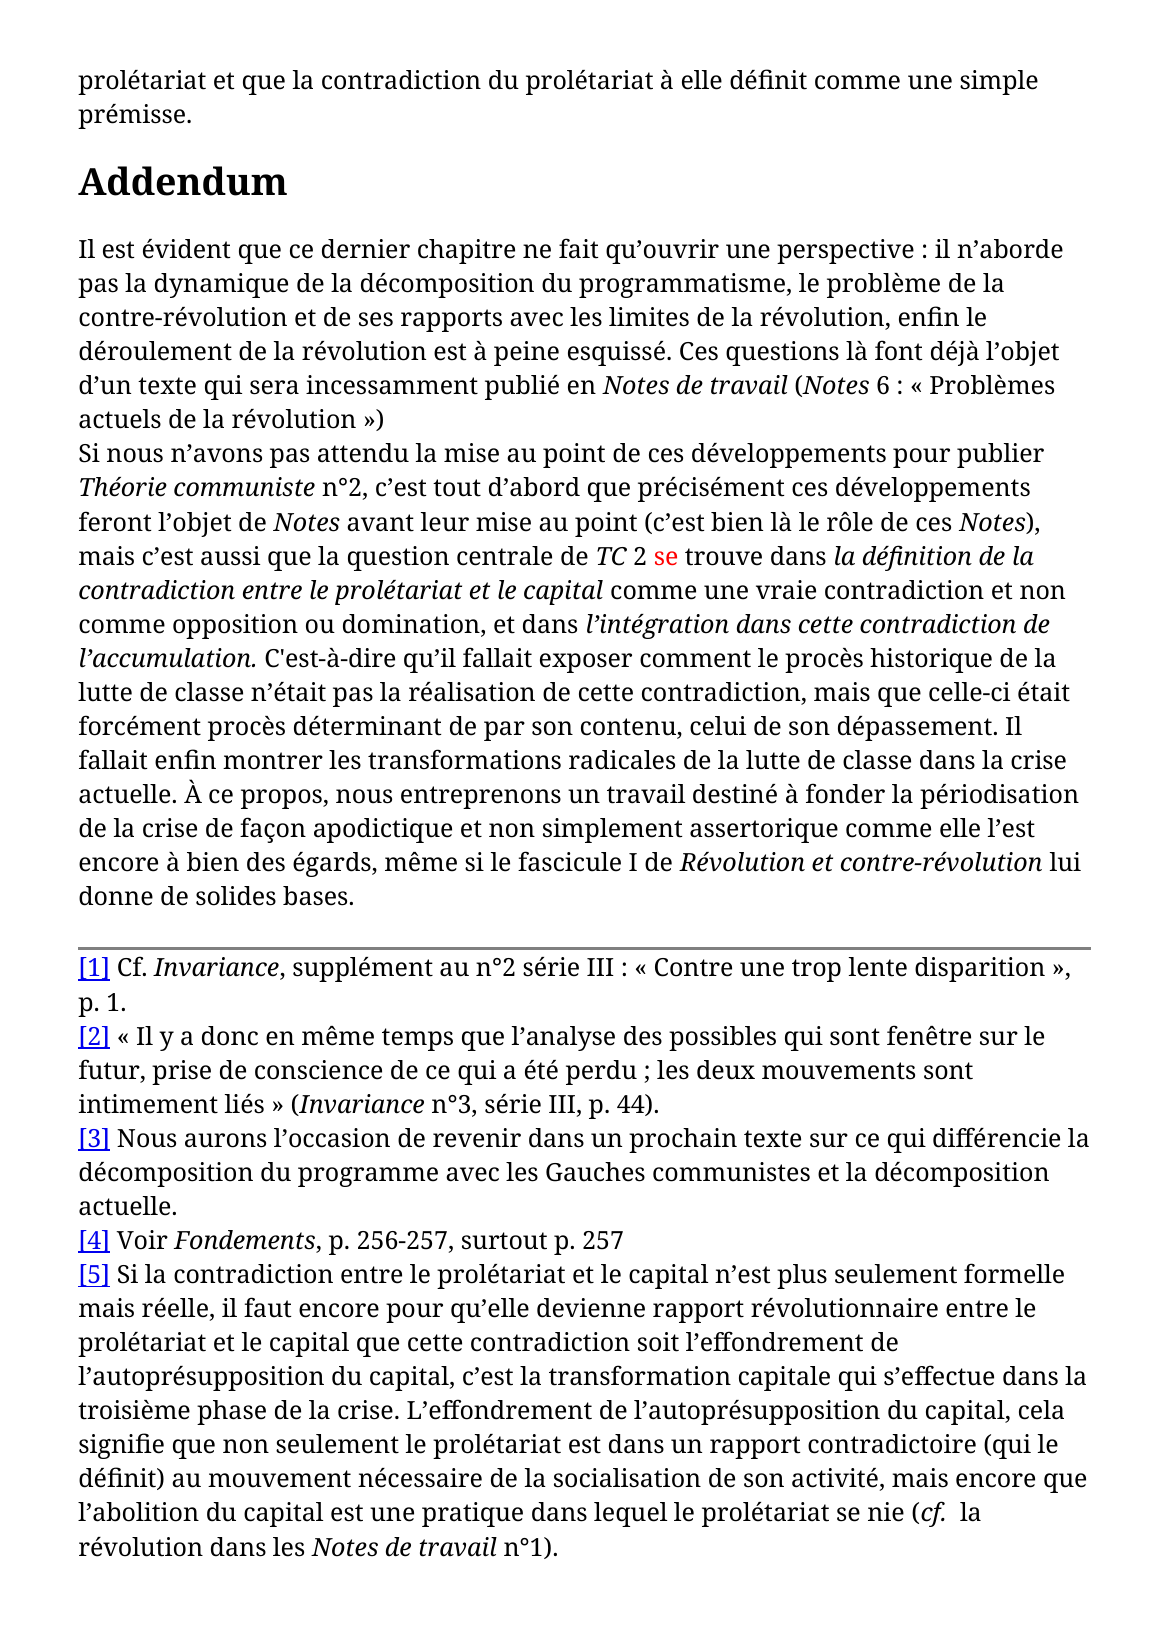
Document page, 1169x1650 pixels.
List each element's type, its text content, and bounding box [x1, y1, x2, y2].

text Il est évident que ce dernier chapitre ne fait qu’ouvrir une perspective : il n’aborde pas la dynamique de la décomposition du programmatisme, le problème de la contre-révolution et de ses rapports avec les limites de la révolution, enfin le déroulement de la révolution est à peine esquissé. Ces questions là font déjà l’objet d’un texte qui sera incessamment publié en Notes de travail (Notes 6 : « Problèmes actuels de la révolution ») [384, 232, 1091, 436]
text [5] Si la contradiction entre le prolétariat et le capital n’est plus seulement formelle mais réelle, il faut encore pour qu’elle devienne rapport révolutionnaire entre le prolétariat et le capital que cette contradiction soit l’effondrement de l’autoprésupposition du capital, c’est la transformation capitale qui s’effectue dans la troisième phase de la crise. L’effondrement de l’autoprésupposition du capital, cela signifie que non seulement le prolétariat est dans un rapport contradictoire (qui le définit) au mouvement nécessaire de la socialisation de son activité, mais encore que l’abolition du capital est une pratique dans lequel le prolétariat se nie (cf. la révolution dans les Notes de travail n°1). [558, 1257, 1091, 1563]
text Si nous n’avons pas attendu la mise au point de ces développements pour publier Théorie communiste n°2, c’est tout d’abord que précisément ces développements feront l’objet de Notes avant leur mise au point (c’est bien là le rôle de ces Notes), mais c’est aussi que la question centrale de TC 2 se trouve dans la définition de la contradiction entre le prolétariat et le capital comme une vraie contradiction et non comme opposition ou domination, et dans l’intégration dans cette contradiction de l’accumulation. C'est-à-dire qu’il fallait exposer comment le procès historique de la lutte de classe n’était pas la réalisation de cette contradiction, mais que celle-ci était forcément procès déterminant de par son contenu, celui de son dépassement. Il fallait enfin montrer les transformations radicales de la lutte de classe dans la crise actuelle. À ce propos, nous entreprenons un travail destiné à fonder la périodisation de la crise de façon apodictique et non simplement assertorique comme elle l’est encore à bien des égards, même si le fascicule I de Révolution et contre-révolution lui donne de solides bases. [78, 436, 1091, 913]
text [1] Cf. Invariance, supplément au n°2 série III : « Contre une trop lente disparition », p. 1. [126, 950, 1091, 1018]
text [3] Nous aurons l’occasion de revenir dans un prochain texte sur ce qui différencie la décomposition du programme avec les Gauches communistes et la décomposition actuelle. [78, 1120, 1091, 1223]
text [2] « Il y a donc en même temps que l’analyse des possibles qui sont fenêtre sur le futur, prise de conscience de ce qui a été perdu ; les deux mouvements sont intimement liés » (Invariance n°3, série III, p. 44). [659, 1018, 1091, 1120]
text L’activité communiste du prolétariat a toujours pour contenu de médier l’abolition du capital par son rapport au capital ; ce n’est ni un dégagement (libération) du capital comme affirmation du prolétariat, ni un immédiatisme du communisme. La production de la communauté humaine dans la révolution est l’activité d’une classe définie par la séparation d’avec la communauté, communauté qui se pose face au prolétariat et que la contradiction du prolétariat à elle définit comme une simple prémisse. [78, 62, 1091, 131]
subtitle Addendum [288, 156, 1091, 207]
text [4] Voir Fondements, p. 256-257, surtout p. 257 [624, 1223, 1091, 1257]
